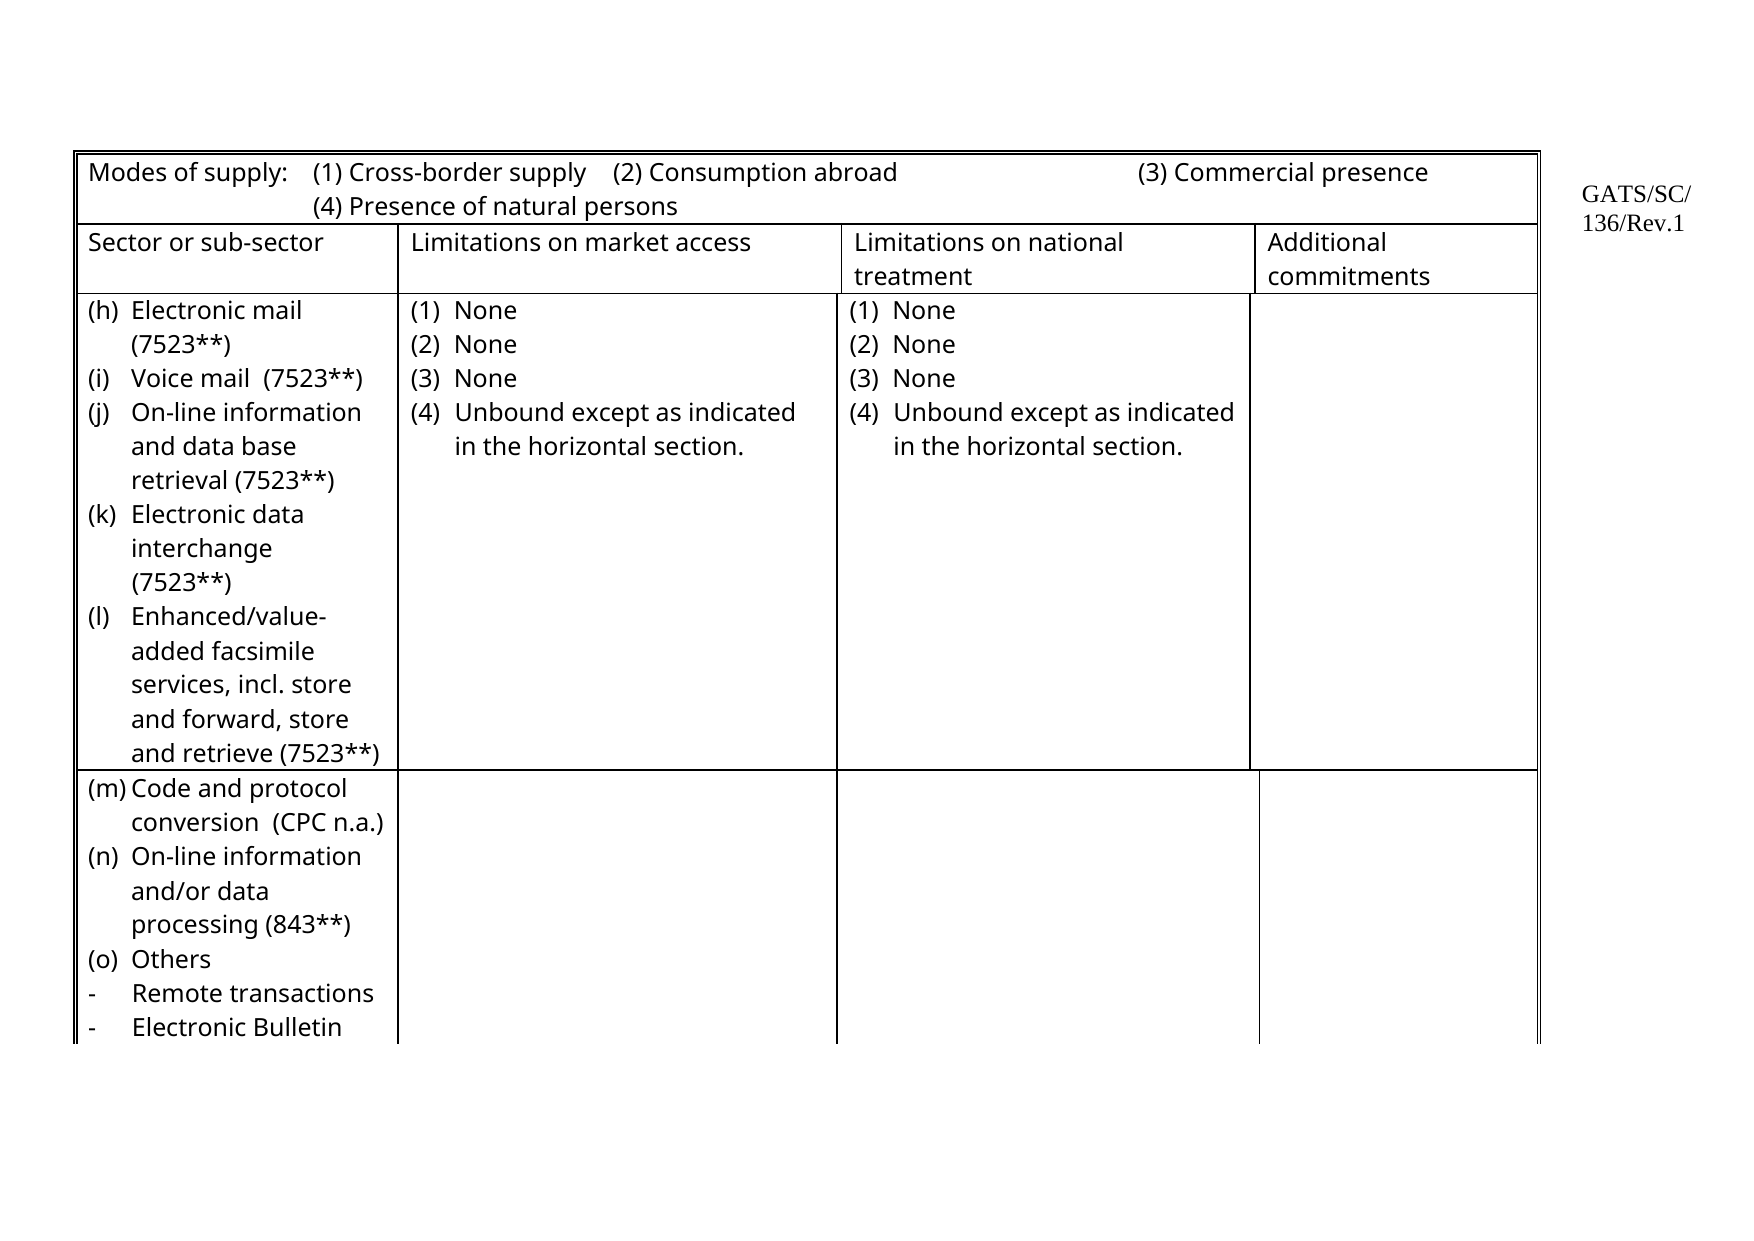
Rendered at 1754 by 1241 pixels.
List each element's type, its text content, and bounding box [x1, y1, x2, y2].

table_cell (h) Electronic mail (7523**) (i) Voice mail (7523**) (j) On-line information and data base retrieval (7523**) (k) Electronic data interchange (7523**) (l) Enhanced/value-added facsimile services, incl. store and forward, store and retrieve (7523**) [78, 294, 397, 769]
table_cell [838, 771, 1259, 1043]
table_cell Limitations on market access [399, 225, 841, 292]
table_header Modes of supply: (1) Cross-border supply (2) Consumption abroad (3) Commercial presence (4) Presence of natural persons [78, 155, 1537, 223]
table_cell Limitations on national treatment [842, 225, 1254, 292]
table_cell (1) None (2) None (3) None (4) Unbound except as indicated in the horizontal section. [399, 294, 836, 769]
table_cell Sector or sub-sector [78, 225, 397, 292]
table_cell Additional commitments [1256, 225, 1537, 292]
table_cell [399, 771, 836, 1043]
table_cell (m) Code and protocol conversion (CPC n.a.) (n) On-line information and/or data processing (843**) (o) Others - Remote transactions - Electronic Bulletin [78, 771, 397, 1043]
table_cell [1251, 294, 1537, 769]
table_cell [1260, 771, 1537, 1043]
table_cell (1) None (2) None (3) None (4) Unbound except as indicated in the horizontal section. [838, 294, 1249, 769]
